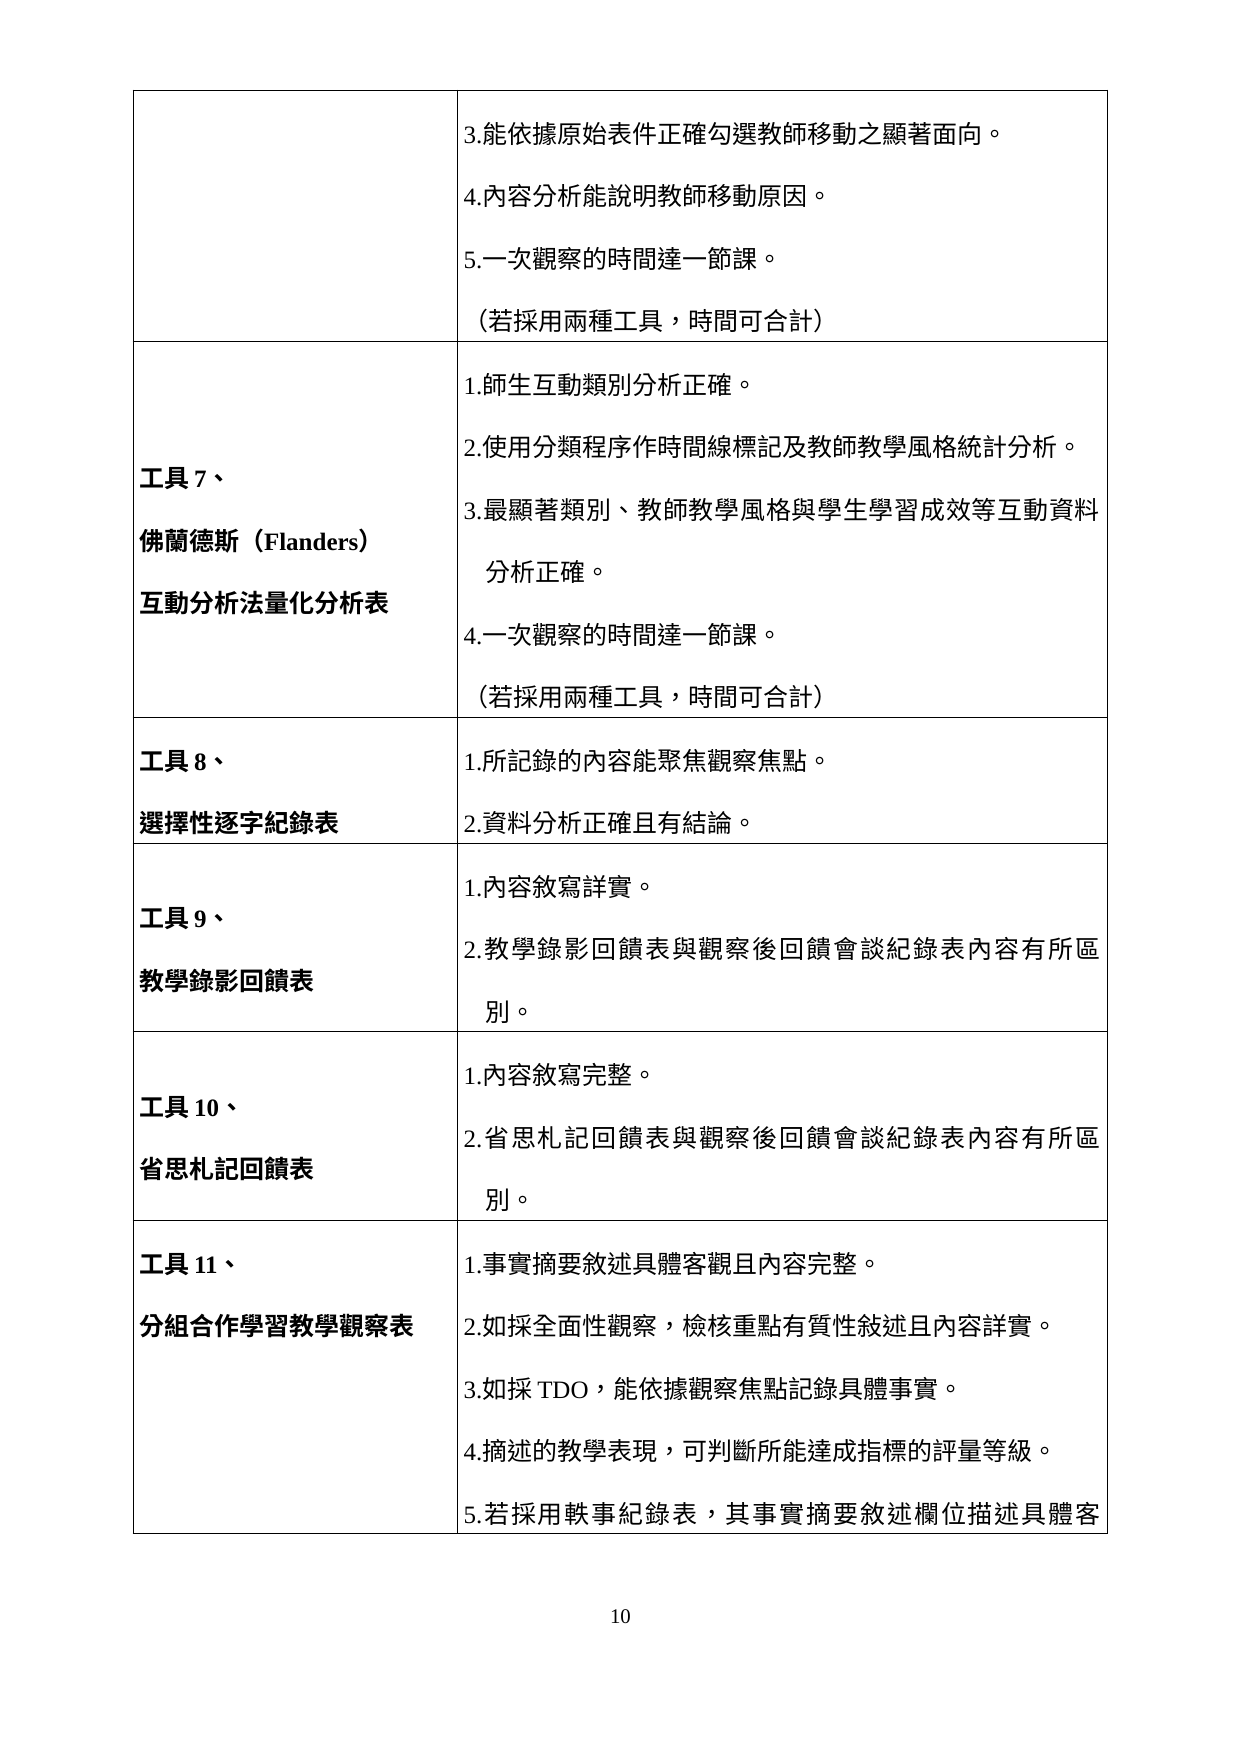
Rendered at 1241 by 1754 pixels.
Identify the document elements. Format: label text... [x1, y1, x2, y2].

table_cell [134, 91, 457, 341]
table_cell 1.事實摘要敘述具體客觀且內容完整。 2.如採全面性觀察，檢核重點有質性敍述且內容詳實。 3.如採TDO，能依據觀察焦點記錄具體事實。 4.摘述的教學表現，可判斷所能達成指標的評量等級。 5.若採用軼事紀錄表，其事實摘要敘述欄位描述具體客 [458, 1221, 1107, 1533]
table_cell 工具9、 教學錄影回饋表 [134, 844, 457, 1031]
table_cell 工具7、 佛蘭德斯（Flanders） 互動分析法量化分析表 [134, 342, 457, 717]
table_cell 1.所記錄的內容能聚焦觀察焦點。 2.資料分析正確且有結論。 [458, 718, 1107, 843]
table_cell 1.內容敘寫完整。 2.省思札記回饋表與觀察後回饋會談紀錄表內容有所區別。 [458, 1032, 1107, 1220]
table_cell 3.能依據原始表件正確勾選教師移動之顯著面向。 4.內容分析能說明教師移動原因。 5.一次觀察的時間達一節課。 （若採用兩種工具，時間可合計） [458, 91, 1107, 341]
table_cell 工具11、 分組合作學習教學觀察表 [134, 1221, 457, 1533]
table_cell 1.師生互動類別分析正確。 2.使用分類程序作時間線標記及教師教學風格統計分析。 3.最顯著類別、教師教學風格與學生學習成效等互動資料分析正確。 4.一次觀察的時間達一節課。 （若採用兩種工具，時間可合計） [458, 342, 1107, 717]
table_cell 1.內容敘寫詳實。 2.教學錄影回饋表與觀察後回饋會談紀錄表內容有所區別。 [458, 844, 1107, 1031]
table_cell 工具10、 省思札記回饋表 [134, 1032, 457, 1220]
table_cell 工具8、 選擇性逐字紀錄表 [134, 718, 457, 843]
